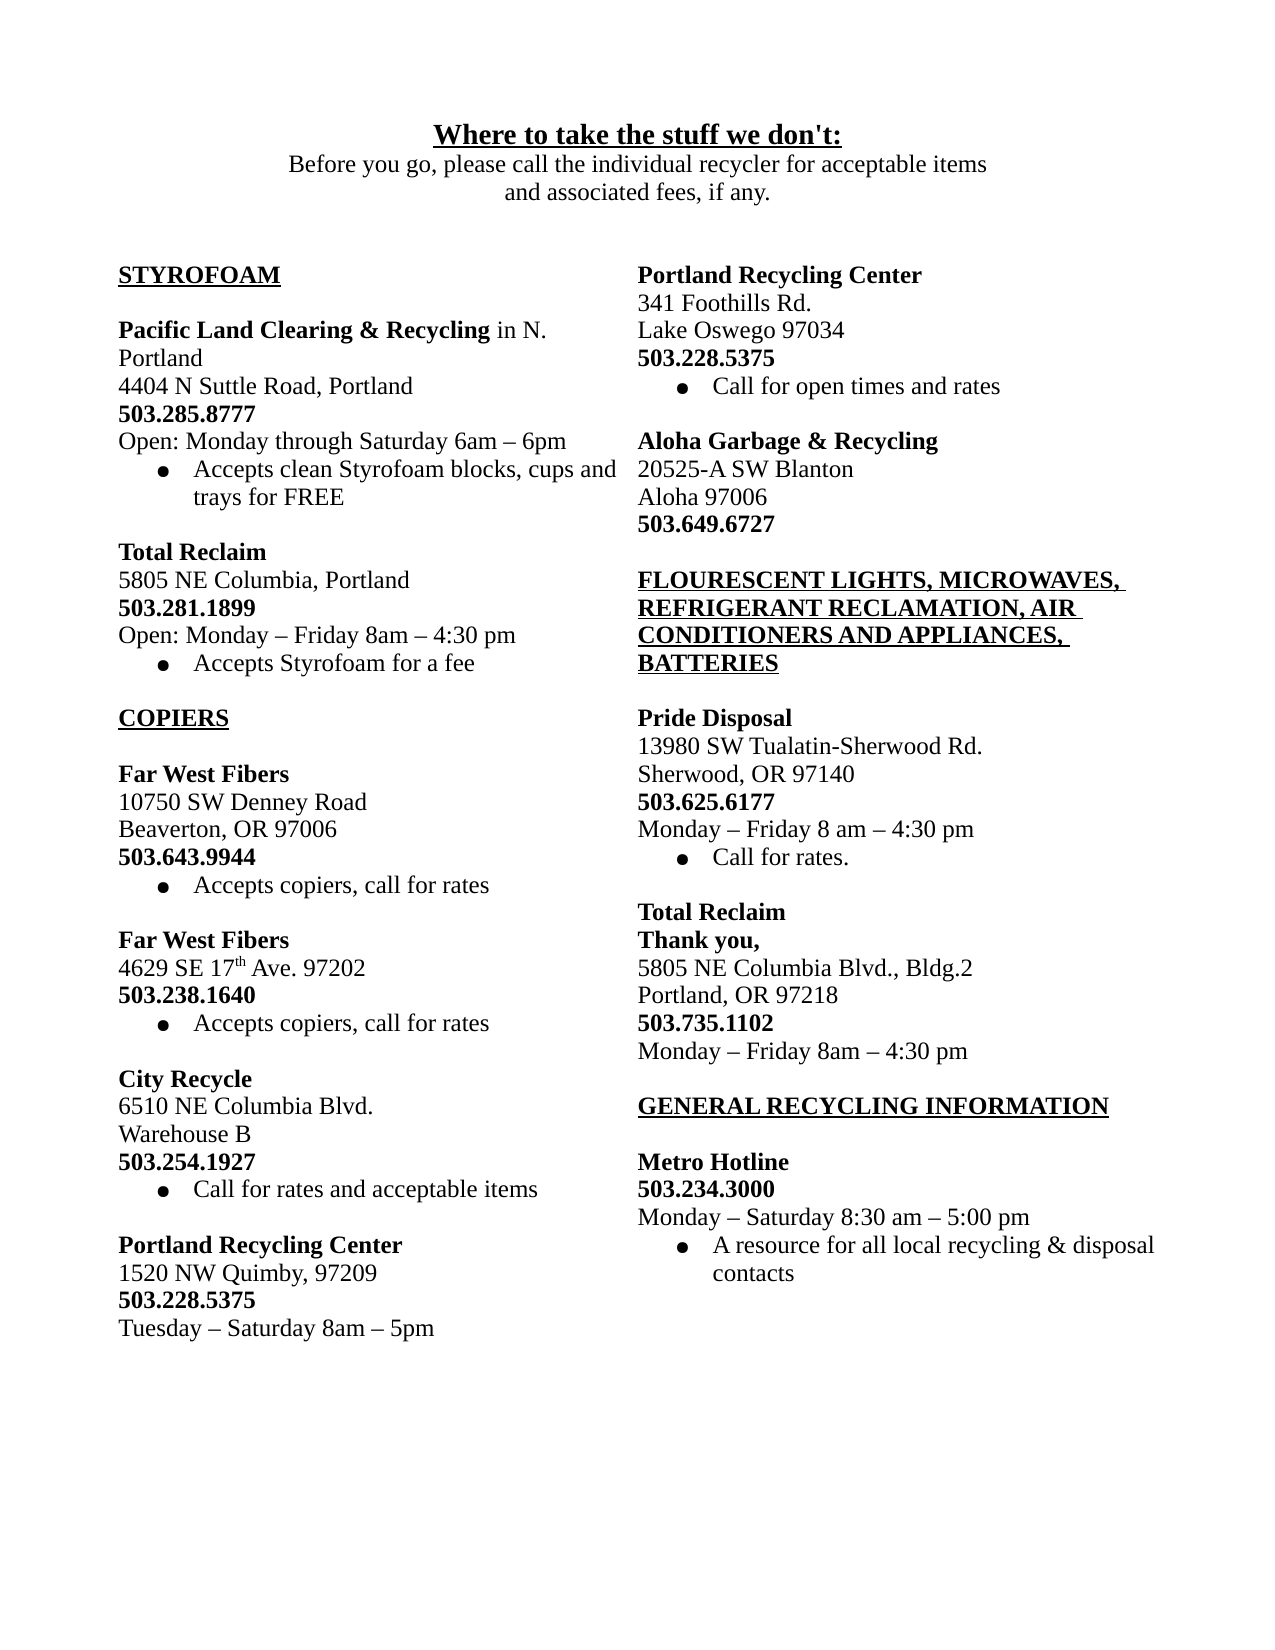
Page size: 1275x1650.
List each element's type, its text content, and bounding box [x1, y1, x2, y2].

list Accepts Styrofoam for a fee [156, 649, 637, 677]
text Monday – Friday 8 am – 4:30 pm [637, 815, 1157, 843]
text Total Reclaim [637, 898, 1157, 926]
text STYROFOAM [118, 261, 637, 289]
text 20525-A SW Blanton [637, 455, 1157, 483]
text Warehouse B [118, 1120, 637, 1148]
text FLOURESCENT LIGHTS, MICROWAVES, REFRIGERANT RECLAMATION, AIR CONDITIONERS AND APPLIANCES, BATTERIES [637, 566, 1157, 677]
text Open: Monday – Friday 8am – 4:30 pm [118, 621, 637, 649]
text 503.281.1899 [118, 594, 637, 621]
text Beaverton, OR 97006 [118, 815, 637, 843]
list Call for open times and rates [675, 372, 1157, 400]
text GENERAL RECYCLING INFORMATION [637, 1092, 1157, 1120]
list Accepts clean Styrofoam blocks, cups and trays for FREE [156, 455, 637, 511]
text Tuesday – Saturday 8am – 5pm [118, 1314, 637, 1342]
text 4629 SE 17th Ave. 97202 [118, 954, 637, 982]
text 341 Foothills Rd. [637, 289, 1157, 317]
text Portland, OR 97218 [637, 982, 1157, 1009]
text 503.228.5375 [118, 1286, 637, 1314]
text 13980 SW Tualatin-Sherwood Rd. [637, 732, 1157, 760]
text Monday – Friday 8am – 4:30 pm [637, 1037, 1157, 1065]
text 503.735.1102 [637, 1009, 1157, 1037]
text 503.228.5375 [637, 344, 1157, 372]
text Aloha Garbage & Recycling [637, 427, 1157, 455]
text 1520 NW Quimby, 97209 [118, 1259, 637, 1286]
text 503.285.8777 [118, 400, 637, 427]
text City Recycle [118, 1065, 637, 1092]
text Monday – Saturday 8:30 am – 5:00 pm [637, 1203, 1157, 1231]
text Total Reclaim [118, 538, 637, 566]
text 503.234.3000 [637, 1176, 1157, 1203]
text Far West Fibers [118, 926, 637, 954]
list Call for rates and acceptable items [156, 1176, 637, 1203]
text Sherwood, OR 97140 [637, 760, 1157, 788]
text and associated fees, if any. [118, 178, 1157, 206]
text 503.254.1927 [118, 1148, 637, 1176]
list Accepts copiers, call for rates [156, 871, 637, 898]
text Before you go, please call the individual recycler for acceptable items [118, 150, 1157, 178]
list Call for rates. [675, 843, 1157, 871]
text 4404 N Suttle Road, Portland [118, 372, 637, 400]
text Pacific Land Clearing & Recycling in N. Portland [118, 317, 637, 372]
text Portland Recycling Center [637, 261, 1157, 289]
text 503.649.6727 [637, 511, 1157, 538]
text 6510 NE Columbia Blvd. [118, 1092, 637, 1120]
text 503.643.9944 [118, 843, 637, 871]
text 5805 NE Columbia Blvd., Bldg.2 [637, 954, 1157, 982]
text Thank you, [637, 926, 1157, 954]
text 503.625.6177 [637, 788, 1157, 815]
text COPIERS [118, 704, 637, 732]
text 503.238.1640 [118, 982, 637, 1009]
text Far West Fibers [118, 760, 637, 788]
text Aloha 97006 [637, 483, 1157, 511]
text Portland Recycling Center [118, 1231, 637, 1259]
text 10750 SW Denney Road [118, 788, 637, 815]
text Where to take the stuff we don't: [118, 118, 1157, 150]
text Open: Monday through Saturday 6am – 6pm [118, 427, 637, 455]
text 5805 NE Columbia, Portland [118, 566, 637, 594]
list Accepts copiers, call for rates [156, 1009, 637, 1037]
text Lake Oswego 97034 [637, 317, 1157, 344]
text Metro Hotline [637, 1148, 1157, 1176]
text Pride Disposal [637, 704, 1157, 732]
list A resource for all local recycling & disposal contacts [675, 1231, 1157, 1286]
